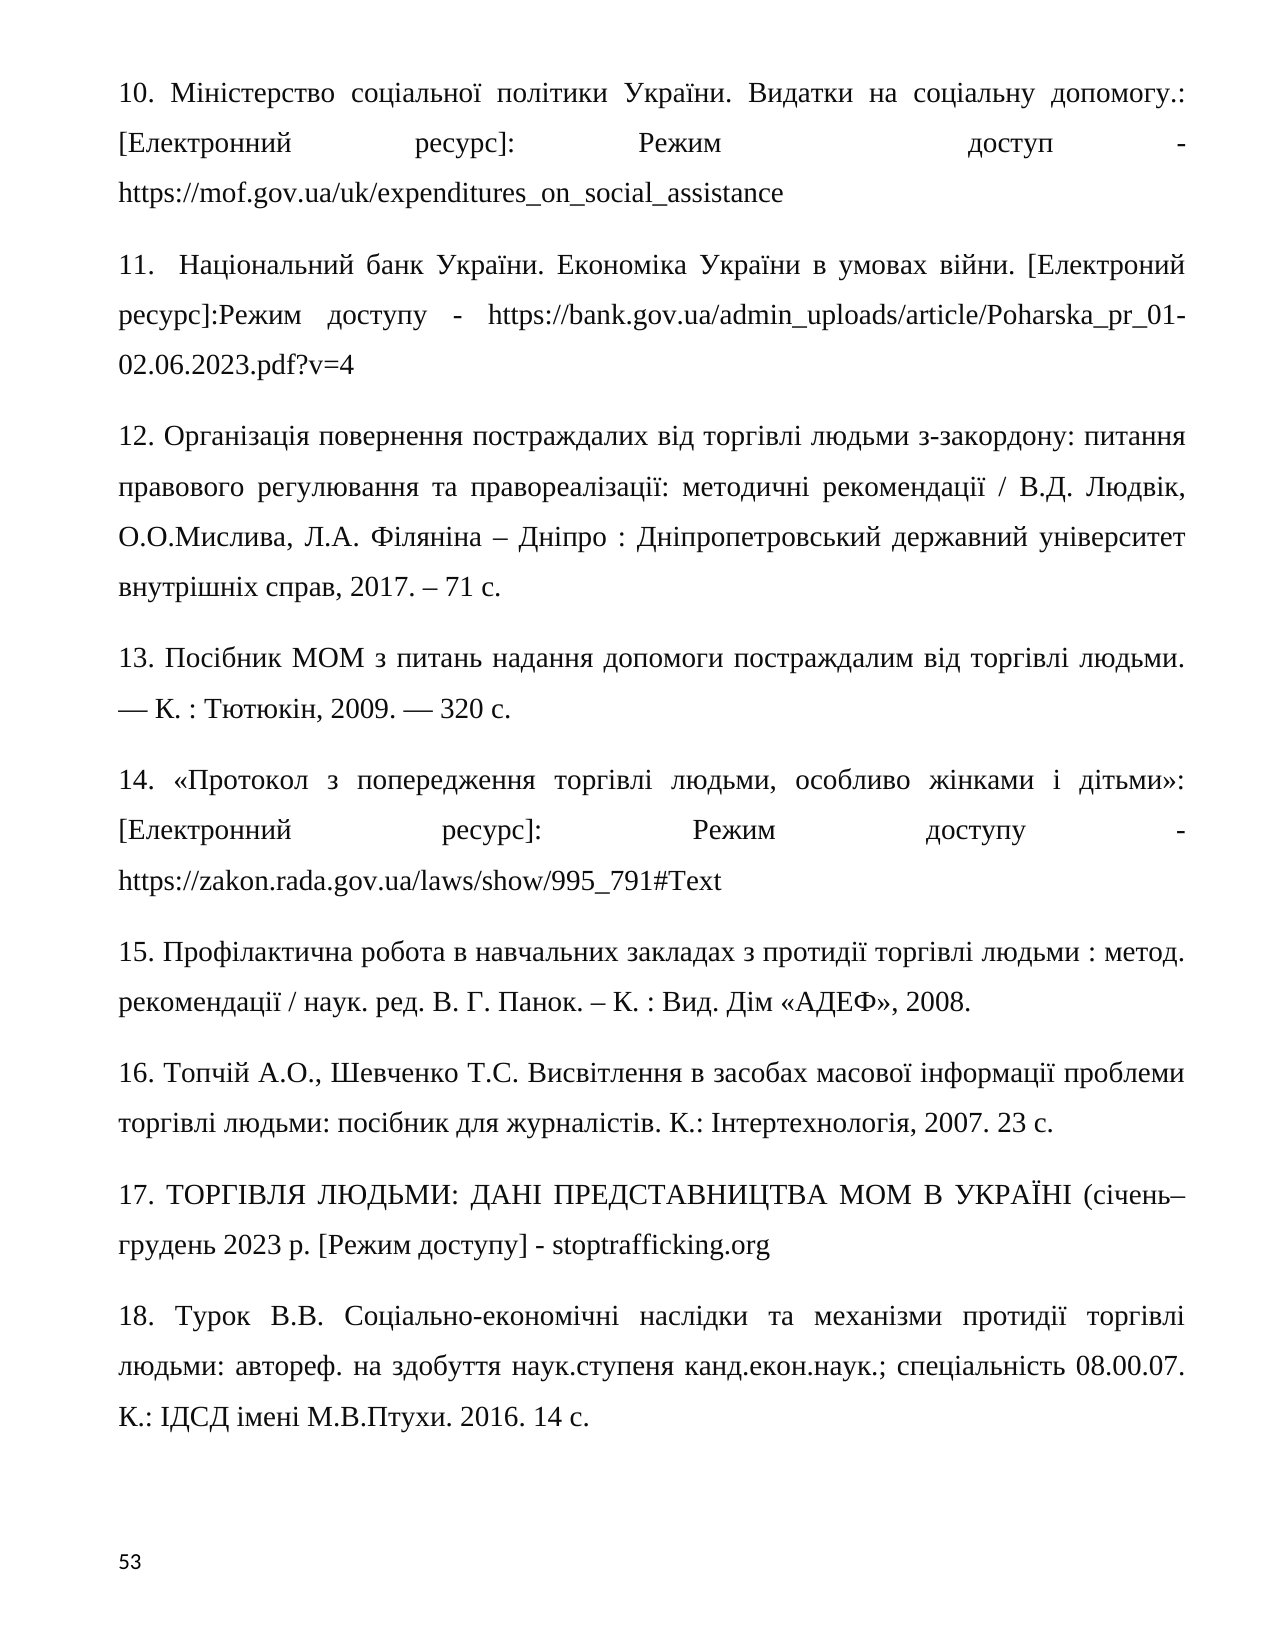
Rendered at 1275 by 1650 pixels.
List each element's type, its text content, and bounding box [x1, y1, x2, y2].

text 12. Організація повернення постраждалих від торгівлі людьми з-закордону: питання правового регулювання та правореалізації: методичні рекомендації / В.Д. Людвік, О.О.Мислива, Л.А. Філяніна – Дніпро : Дніпропетровський державний університет внутрішніх справ, 2017. – 71 с. [118, 418, 1186, 603]
text 18. Турок В.В. Соціально-економічні наслідки та механізми протидії торгівлі людьми: автореф. на здобуття наук.ступеня канд.екон.наук.; спеціальність 08.00.07. К.: ІДСД імені М.В.Птухи. 2016. 14 с. [118, 1298, 1186, 1432]
text 14. «Протокол з попередження торгівлі людьми, особливо жінками і дітьми»: [Електронний ресурс]: Режим доступу - https://zakon.rada.gov.ua/laws/show/995_791#Text [118, 762, 1186, 896]
text 17. ТОРГІВЛЯ ЛЮДЬМИ: ДАНІ ПРЕДСТАВНИЦТВА МОМ В УКРАЇНІ (січень–грудень 2023 р. [Режим доступу] - stoptrafficking.org [118, 1177, 1186, 1261]
text 10. Міністерство соціальної політики України. Видатки на соціальну допомогу.: [Електронний ресурс]: Режим доступ - https://mof.gov.ua/uk/expenditures_on_social_assistance [118, 75, 1186, 209]
text 16. Топчій А.О., Шевченко Т.С. Висвітлення в засобах масової інформації проблеми торгівлі людьми: посібник для журналістів. К.: Інтертехнологія, 2007. 23 с. [118, 1055, 1186, 1139]
text 11. Національний банк України. Економіка України в умовах війни. [Електроний ресурс]:Режим доступу - https://bank.gov.ua/admin_uploads/article/Poharska_pr_01-02.06.2023.pdf?v=4 [118, 247, 1186, 381]
text 13. Посібник МОМ з питань надання допомоги постраждалим від торгівлі людьми. — К. : Тютюкін, 2009. — 320 с. [118, 641, 1186, 724]
text 15. Профілактична робота в навчальних закладах з протидії торгівлі людьми : метод. рекомендації / наук. ред. В. Г. Панок. – К. : Вид. Дім «АДЕФ», 2008. [118, 934, 1186, 1018]
